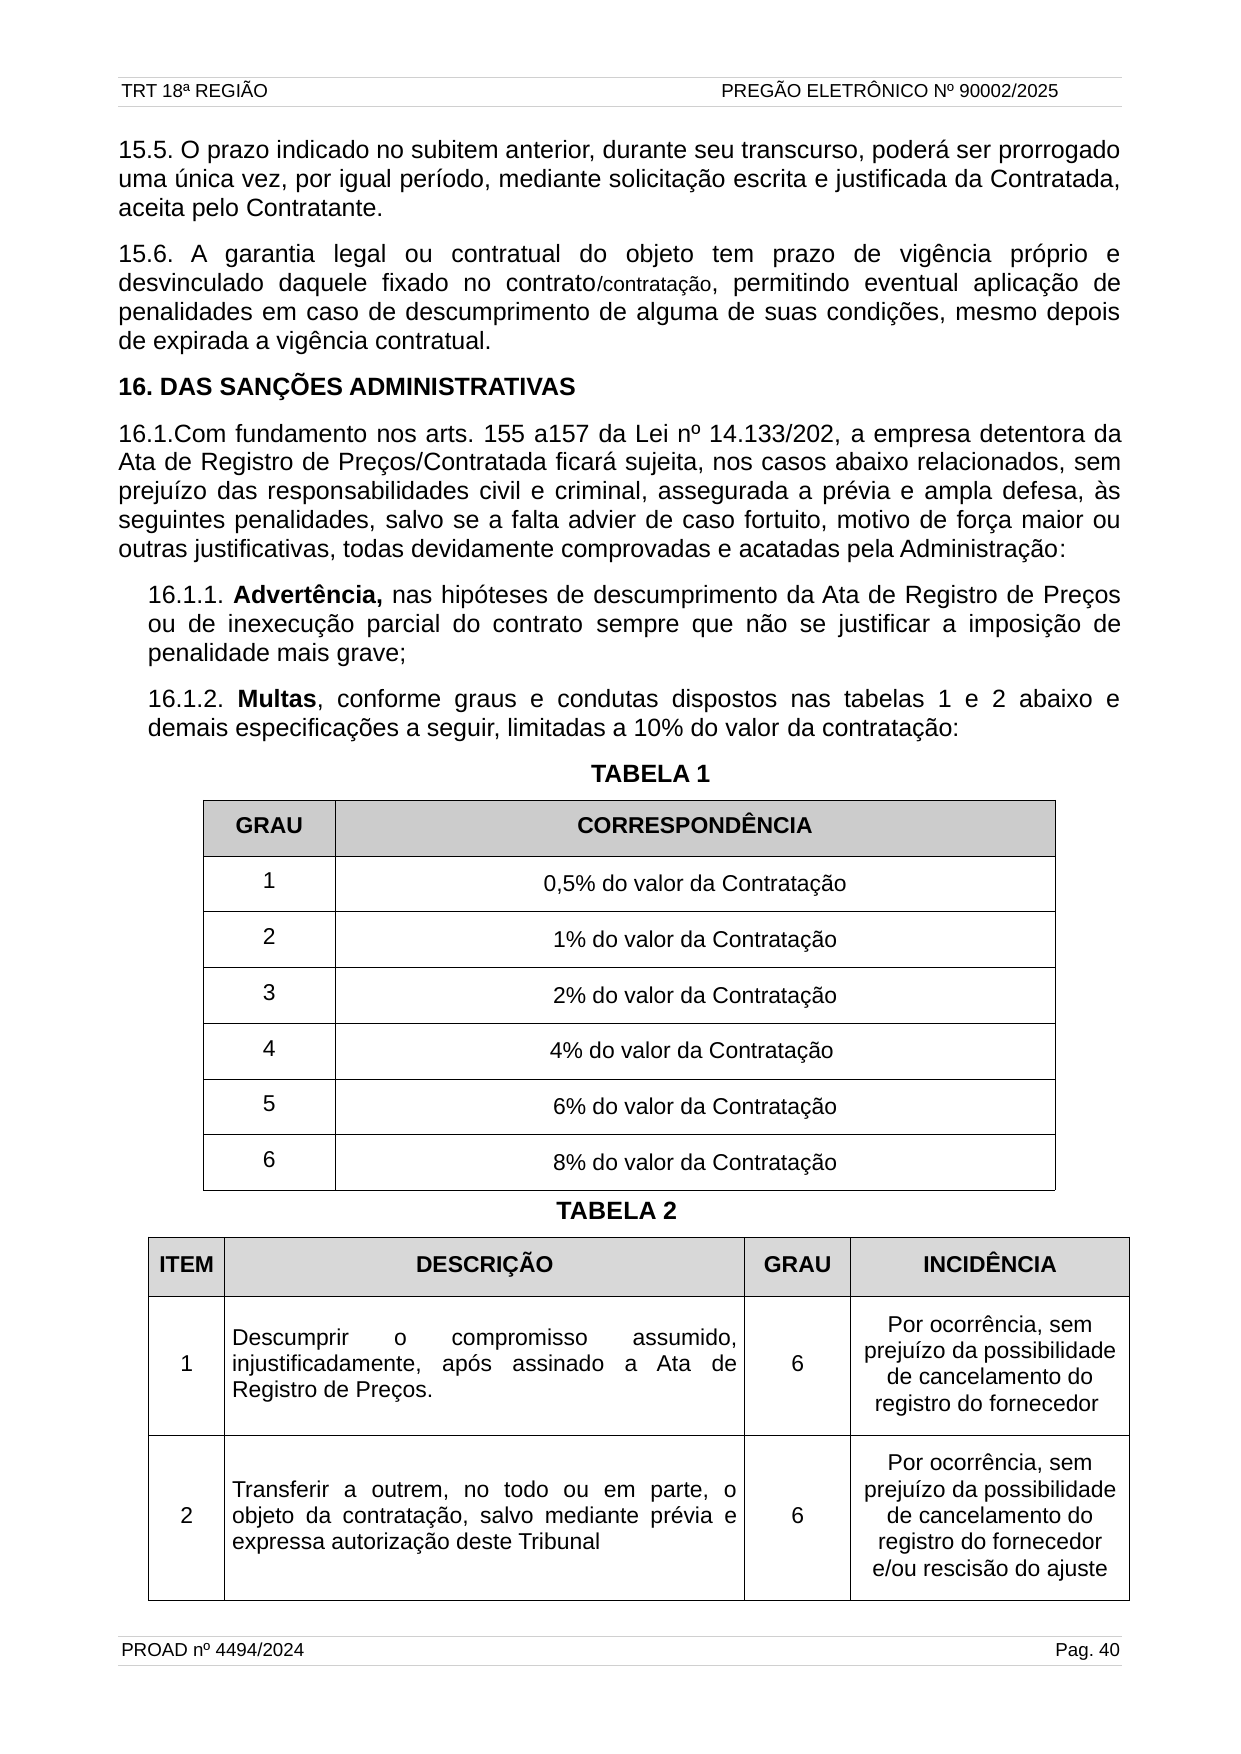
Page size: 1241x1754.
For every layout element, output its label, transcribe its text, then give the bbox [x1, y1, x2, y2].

table_cell 2% do valor da Contratação [336, 968, 1055, 1023]
table_header DESCRIÇÃO [225, 1238, 744, 1296]
table_cell 3 [204, 968, 335, 1023]
table_cell Transferir a outrem, no todo ou em parte, o objeto da contratação, salvo mediante prévia e expressa autorização deste Tribunal [225, 1436, 744, 1600]
table_cell Por ocorrência, sem prejuízo da possibilidade de cancelamento do registro do fornecedor [851, 1297, 1129, 1435]
text 15.5. O prazo indicado no subitem anterior, durante seu transcurso, poderá ser prorrogado uma única vez, por igual período, mediante solicitação escrita e justificada da Contratada, aceita pelo Contratante. [118, 136, 1122, 222]
text TABELA 1 [179, 759, 1122, 788]
text 15.6. A garantia legal ou contratual do objeto tem prazo de vigência próprio e desvinculado daquele fixado no contrato/contratação, permitindo eventual aplicação de penalidades em caso de descumprimento de alguma de suas condições, mesmo depois de expirada a vigência contratual. [118, 239, 1122, 354]
text TABELA 2 [118, 1196, 1122, 1225]
text 16.1.1. Advertência, nas hipóteses de descumprimento da Ata de Registro de Preços ou de inexecução parcial do contrato sempre que não se justificar a imposição de penalidade mais grave; [148, 580, 1122, 666]
table_cell 2 [204, 912, 335, 967]
table_header CORRESPONDÊNCIA [336, 801, 1055, 856]
table_cell 6% do valor da Contratação [336, 1080, 1055, 1134]
table_cell 4% do valor da Contratação [336, 1024, 1055, 1078]
table_cell 1% do valor da Contratação [336, 912, 1055, 967]
text 16.1.Com fundamento nos arts. 155 a157 da Lei nº 14.133/202, a empresa detentora da Ata de Registro de Preços/Contratada ficará sujeita, nos casos abaixo relacionados, sem prejuízo das responsabilidades civil e criminal, assegurada a prévia e ampla defesa, às seguintes penalidades, salvo se a falta advier de caso fortuito, motivo de força maior ou outras justificativas, todas devidamente comprovadas e acatadas pela Administração: [118, 419, 1122, 562]
table_cell 0,5% do valor da Contratação [336, 857, 1055, 911]
table_header ITEM [149, 1238, 224, 1296]
table_header GRAU [204, 801, 335, 856]
table_cell 8% do valor da Contratação [336, 1135, 1055, 1190]
table_cell Descumprir o compromisso assumido, injustificadamente, após assinado a Ata de Registro de Preços. [225, 1297, 744, 1435]
table_cell 6 [204, 1135, 335, 1190]
table_cell 6 [745, 1297, 850, 1435]
table_cell 1 [204, 857, 335, 911]
table_cell Por ocorrência, sem prejuízo da possibilidade de cancelamento do registro do fornecedor e/ou rescisão do ajuste [851, 1436, 1129, 1600]
table_header INCIDÊNCIA [851, 1238, 1129, 1296]
table_cell 2 [149, 1436, 224, 1600]
text 16. DAS SANÇÕES ADMINISTRATIVAS [118, 372, 1122, 401]
table_header GRAU [745, 1238, 850, 1296]
table_cell 1 [149, 1297, 224, 1435]
table_cell 5 [204, 1080, 335, 1134]
table_cell 6 [745, 1436, 850, 1600]
text 16.1.2. Multas, conforme graus e condutas dispostos nas tabelas 1 e 2 abaixo e demais especificações a seguir, limitadas a 10% do valor da contratação: [148, 684, 1122, 742]
table_cell 4 [204, 1024, 335, 1078]
